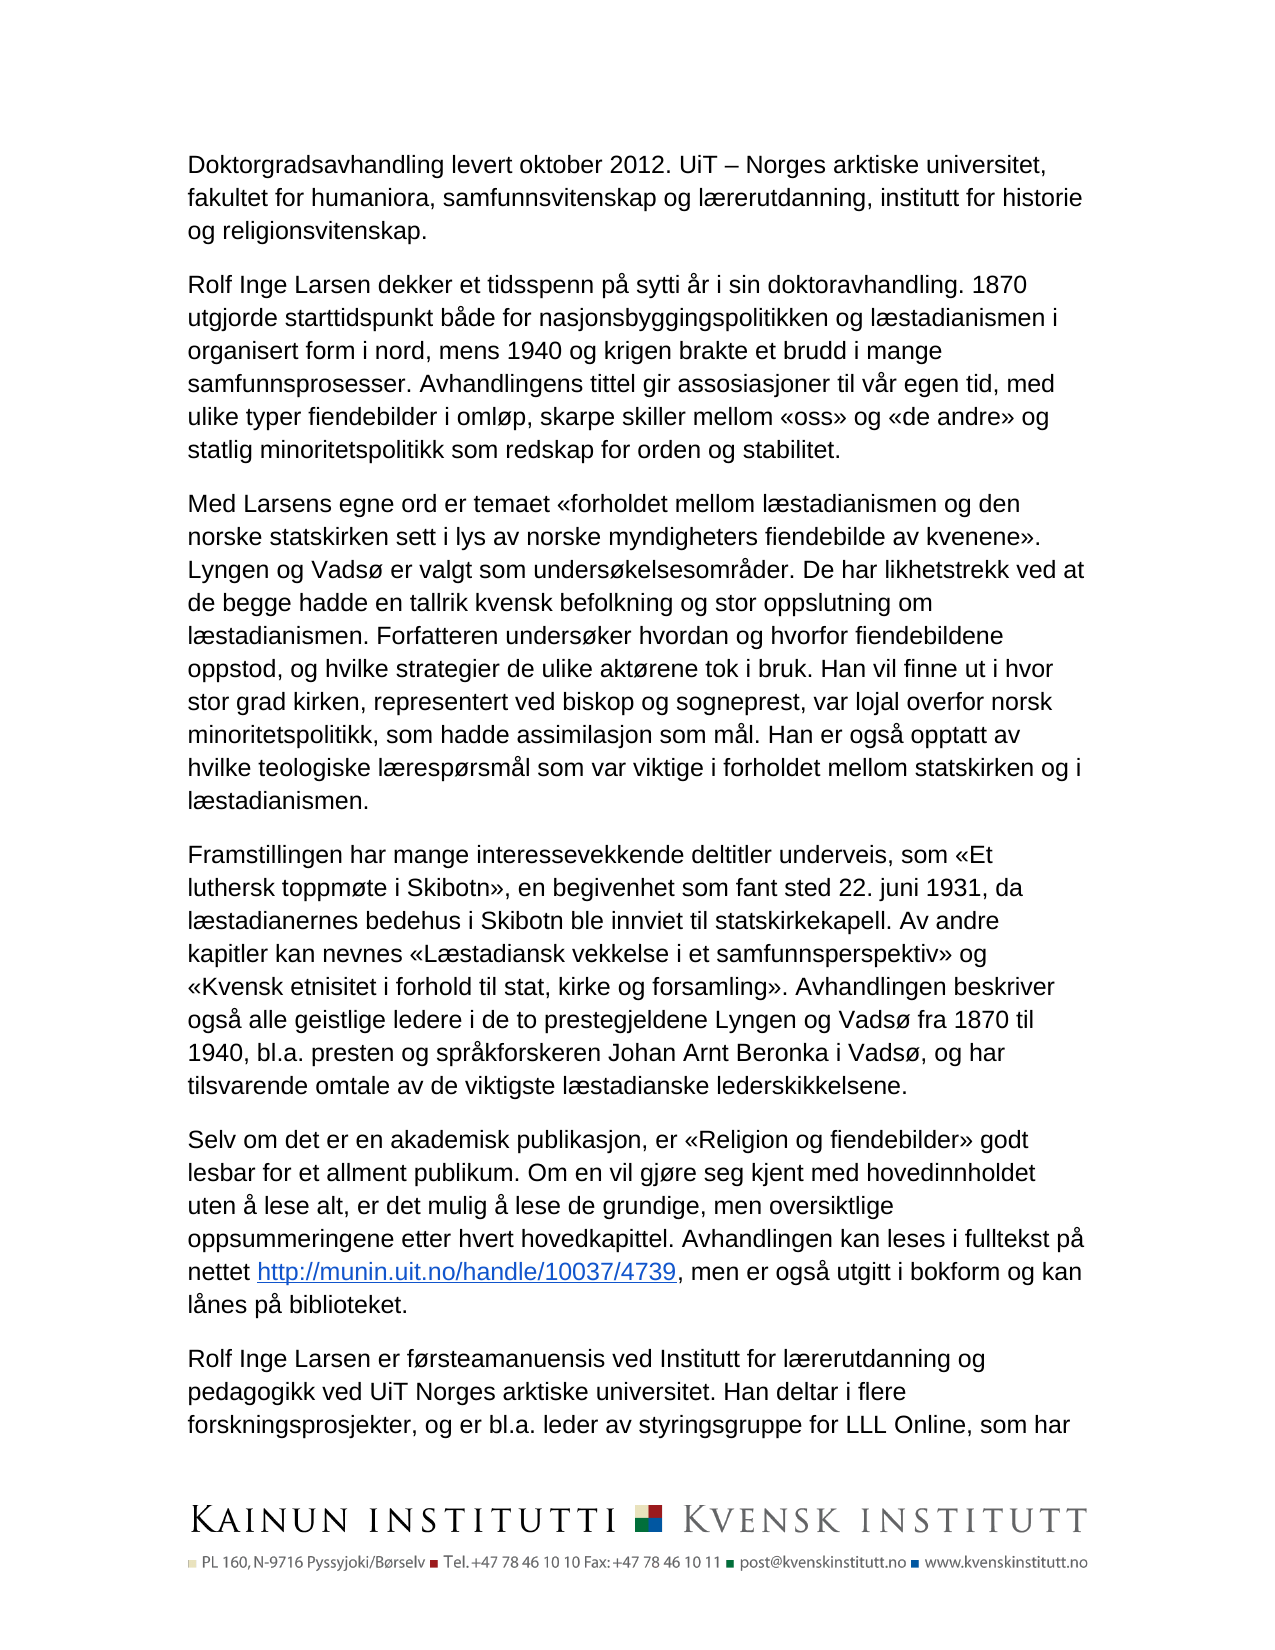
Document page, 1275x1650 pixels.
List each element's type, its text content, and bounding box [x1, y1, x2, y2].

text Rolf Inge Larsen dekker et tidsspenn på sytti år i sin doktoravhandling. 1870 utgjorde starttidspunkt både for nasjonsbyggingspolitikken og læstadianismen i organisert form i nord, mens 1940 og krigen brakte et brudd i mange samfunnsprosesser. Avhandlingens tittel gir assosiasjoner til vår egen tid, med ulike typer fiendebilder i omløp, skarpe skiller mellom «oss» og «de andre» og statlig minoritetspolitikk som redskap for orden og stabilitet. [187, 270, 1087, 464]
text Selv om det er en akademisk publikasjon, er «Religion og fiendebilder» godt lesbar for et allment publikum. Om en vil gjøre seg kjent med hovedinnholdet uten å lese alt, er det mulig å lese de grundige, men oversiktlige oppsummeringene etter hvert hovedkapittel. Avhandlingen kan leses i fulltekst på nettet http://munin.uit.no/handle/10037/4739, men er også utgitt i bokform og kan lånes på biblioteket. [187, 1125, 1087, 1319]
text Doktorgradsavhandling levert oktober 2012. UiT – Norges arktiske universitet, fakultet for humaniora, samfunnsvitenskap og lærerutdanning, institutt for historie og religionsvitenskap. [187, 150, 1087, 245]
picture [187, 1505, 1088, 1573]
text Med Larsens egne ord er temaet «forholdet mellom læstadianismen og den norske statskirken sett i lys av norske myndigheters fiendebilde av kvenene». Lyngen og Vadsø er valgt som undersøkelsesområder. De har likhetstrekk ved at de begge hadde en tallrik kvensk befolkning og stor oppslutning om læstadianismen. Forfatteren undersøker hvordan og hvorfor fiendebildene oppstod, og hvilke strategier de ulike aktørene tok i bruk. Han vil finne ut i hvor stor grad kirken, representert ved biskop og sogneprest, var lojal overfor norsk minoritetspolitikk, som hadde assimilasjon som mål. Han er også opptatt av hvilke teologiske lærespørsmål som var viktige i forholdet mellom statskirken og i læstadianismen. [187, 489, 1087, 815]
text Framstillingen har mange interessevekkende deltitler underveis, som «Et luthersk toppmøte i Skibotn», en begivenhet som fant sted 22. juni 1931, da læstadianernes bedehus i Skibotn ble innviet til statskirkekapell. Av andre kapitler kan nevnes «Læstadiansk vekkelse i et samfunnsperspektiv» og «Kvensk etnisitet i forhold til stat, kirke og forsamling». Avhandlingen beskriver også alle geistlige ledere i de to prestegjeldene Lyngen og Vadsø fra 1870 til 1940, bl.a. presten og språkforskeren Johan Arnt Beronka i Vadsø, og har tilsvarende omtale av de viktigste læstadianske lederskikkelsene. [187, 840, 1087, 1100]
text Rolf Inge Larsen er førsteamanuensis ved Institutt for lærerutdanning og pedagogikk ved UiT Norges arktiske universitet. Han deltar i flere forskningsprosjekter, og er bl.a. leder av styringsgruppe for LLL Online, som har [187, 1344, 1087, 1439]
